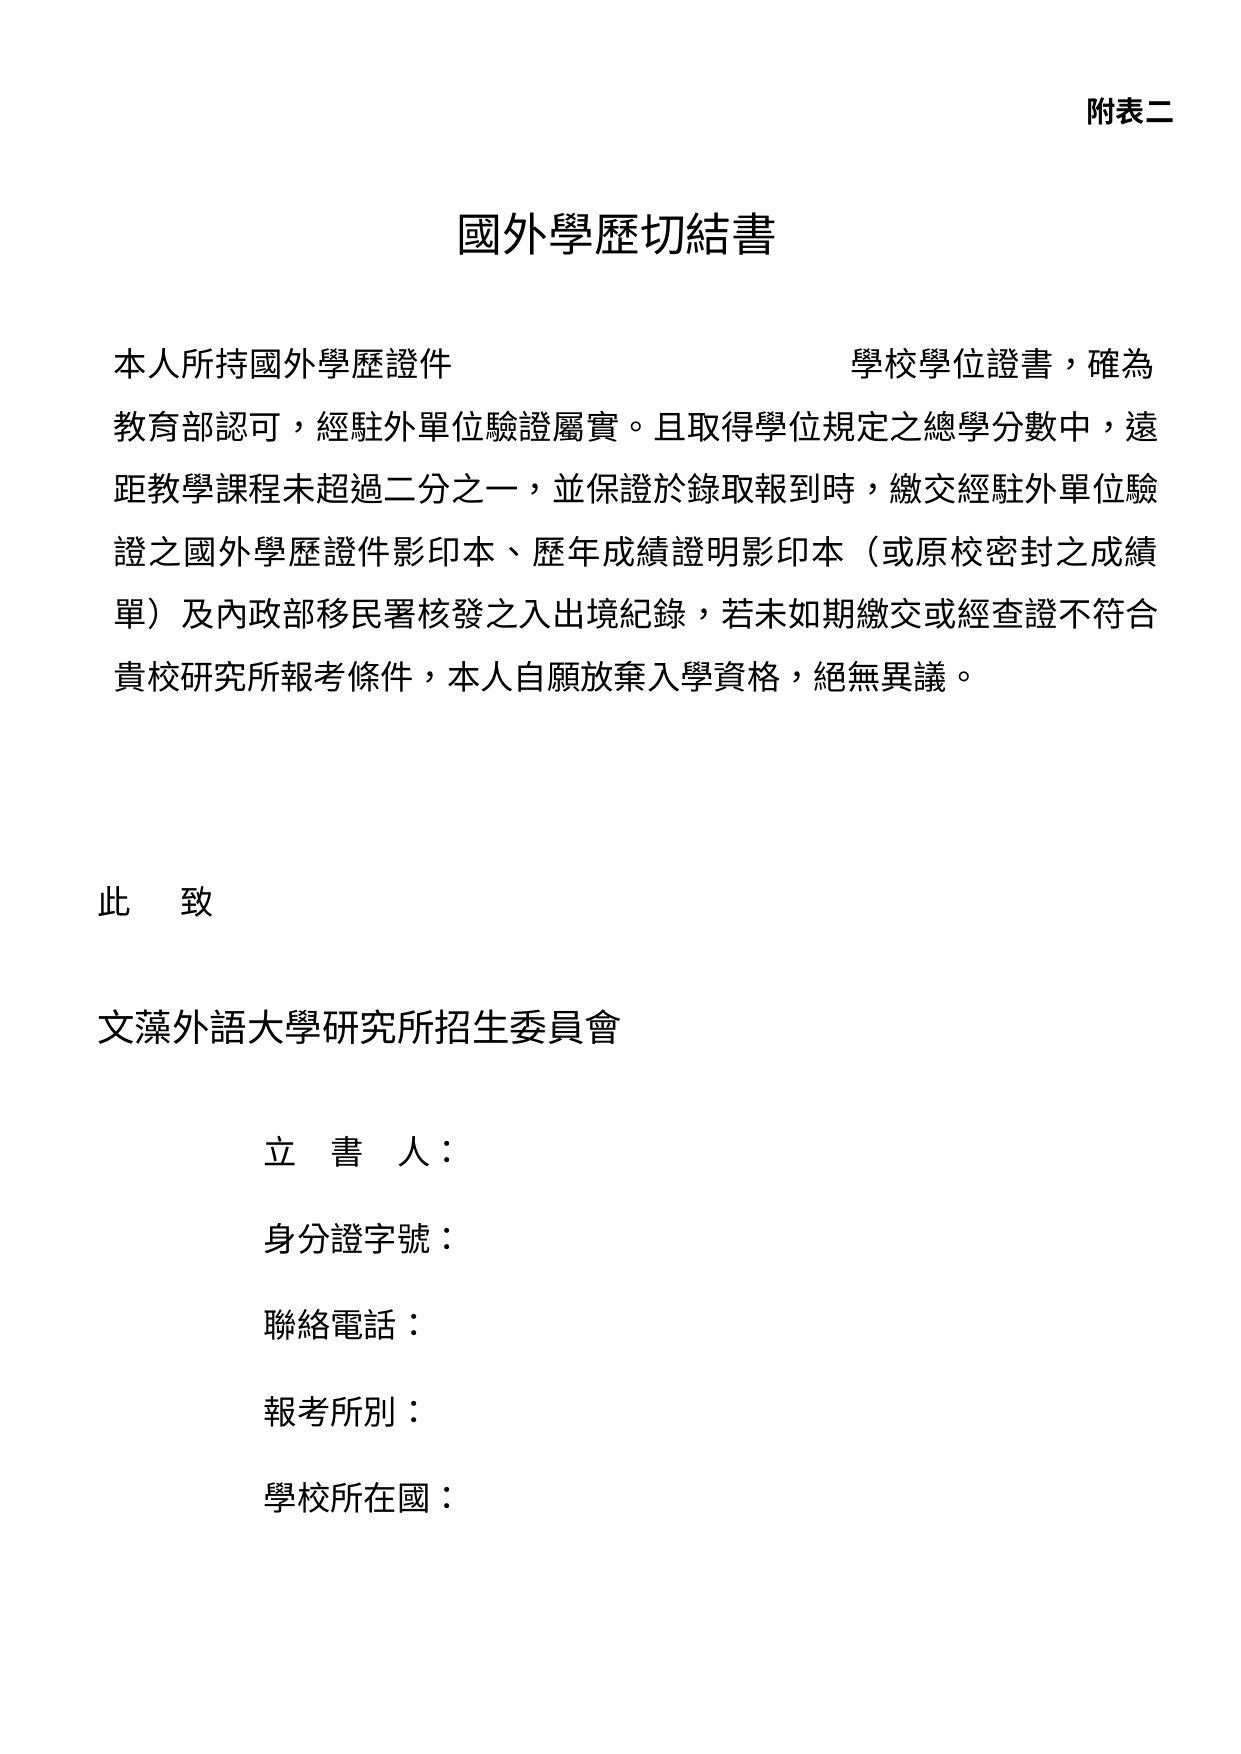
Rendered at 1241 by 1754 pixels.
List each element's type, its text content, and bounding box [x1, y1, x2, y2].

text 國外學歷切結書 [89, 158, 1145, 283]
text 本人所持國外學歷證件 學校學位證書，確為教育部認可，經駐外單位驗證屬實。且取得學位規定之總學分數中，遠距教學課程未超過二分之一，並保證於錄取報到時，繳交經駐外單位驗證之國外學歷證件影印本、歷年成績證明影印本（或原校密封之成績單）及內政部移民署核發之入出境紀錄，若未如期繳交或經查證不符合 貴校研究所報考條件，本人自願放棄入學資格，絕無異議。 [114, 321, 1160, 696]
text 附表二 [1070, 88, 1190, 131]
text 身分證字號： [264, 1195, 1152, 1257]
text 報考所別： [264, 1368, 1152, 1430]
text 聯絡電話： [264, 1281, 1152, 1344]
text 文藻外語大學研究所招生委員會 [89, 983, 1152, 1046]
text 立 書 人： [264, 1108, 1152, 1171]
text 學校所在國： [264, 1454, 1152, 1517]
text 此 致 [89, 858, 1152, 921]
